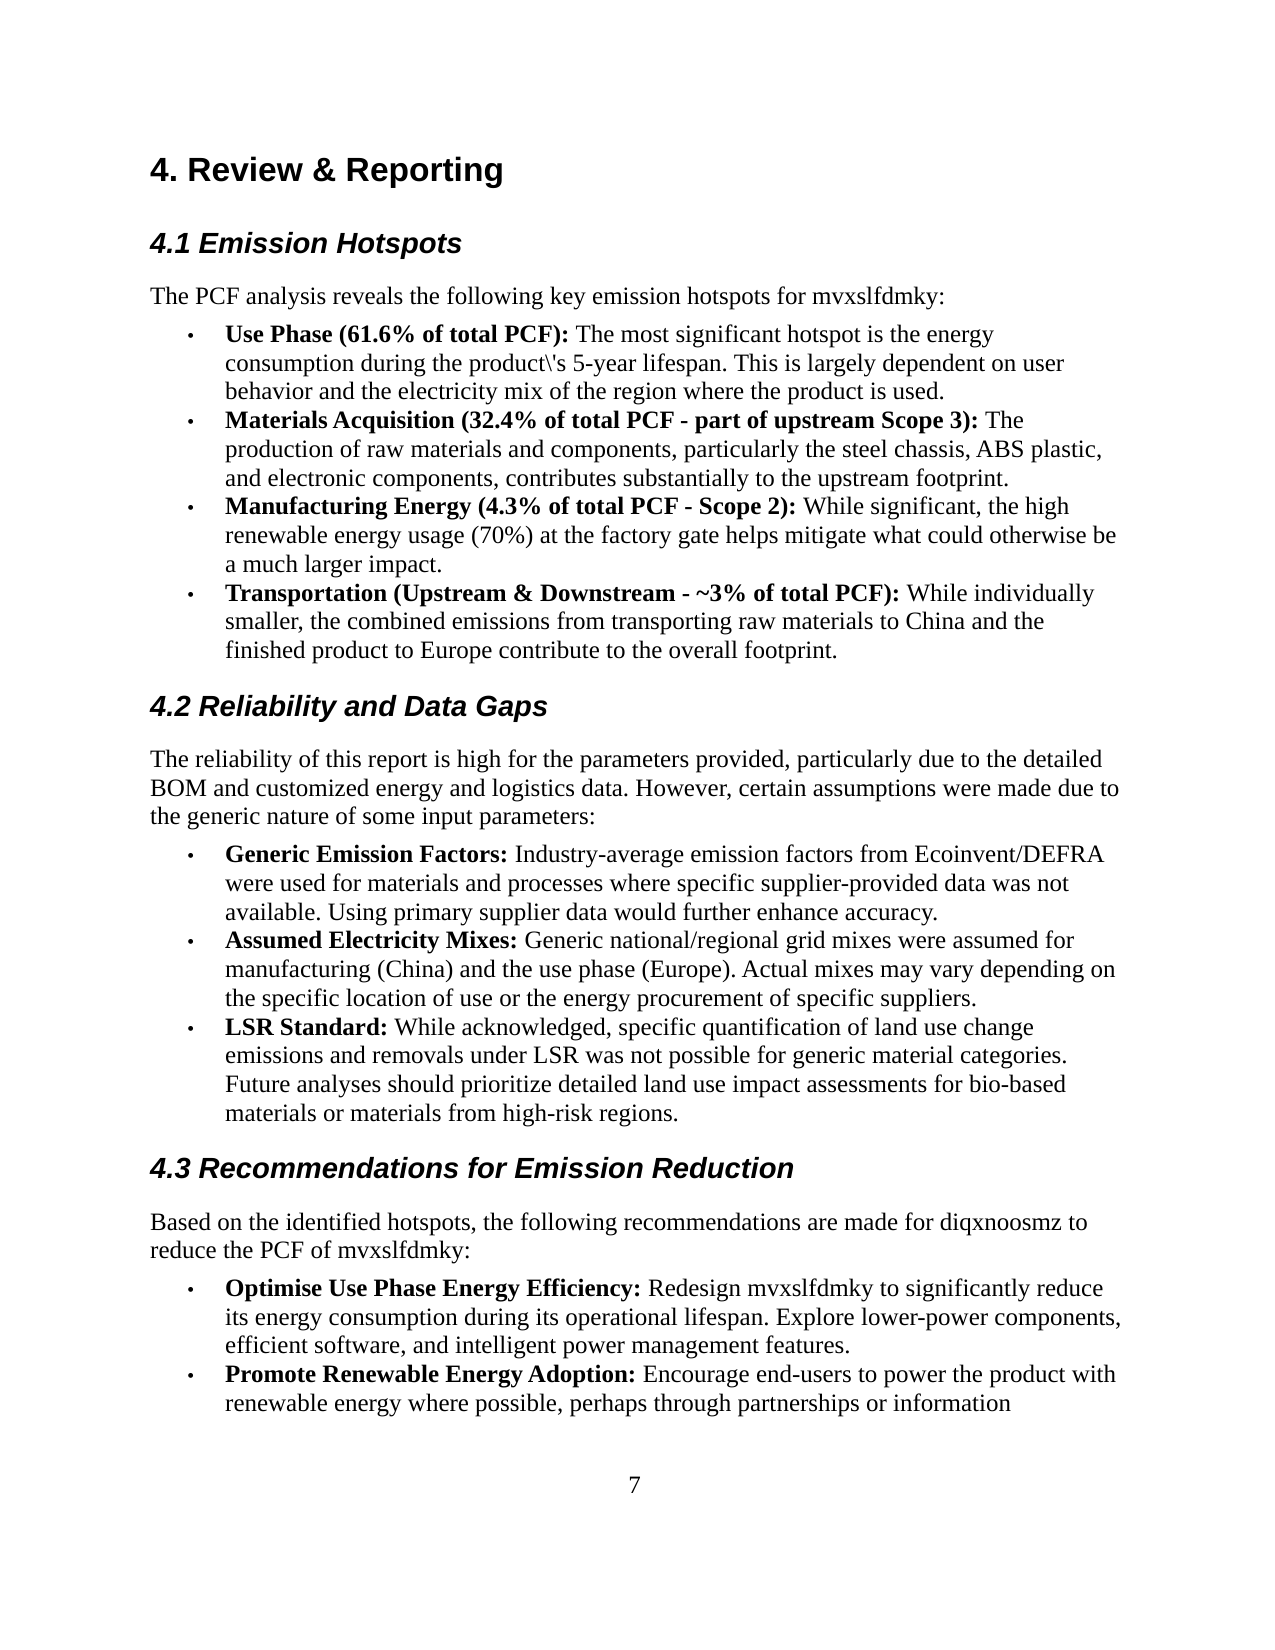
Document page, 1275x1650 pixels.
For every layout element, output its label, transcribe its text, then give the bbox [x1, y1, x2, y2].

list Transportation (Upstream & Downstream - ~3% of total PCF): While individually smaller, the combined emissions from transporting raw materials to China and the finished product to Europe contribute to the overall footprint. [187, 578, 1125, 664]
subtitle 4.2 Reliability and Data Gaps [150, 689, 1125, 722]
list Use Phase (61.6% of total PCF): The most significant hotspot is the energy consumption during the product\'s 5-year lifespan. This is largely dependent on user behavior and the electricity mix of the region where the product is used. [187, 319, 1125, 405]
list Manufacturing Energy (4.3% of total PCF - Scope 2): While significant, the high renewable energy usage (70%) at the factory gate helps mitigate what could otherwise be a much larger impact. [187, 491, 1125, 578]
text The PCF analysis reveals the following key emission hotspots for mvxslfdmky: [150, 281, 1125, 310]
text The reliability of this report is high for the parameters provided, particularly due to the detailed BOM and customized energy and logistics data. However, certain assumptions were made due to the generic nature of some input parameters: [150, 744, 1125, 830]
subtitle 4.1 Emission Hotspots [150, 226, 1125, 260]
list LSR Standard: While acknowledged, specific quantification of land use change emissions and removals under LSR was not possible for generic material categories. Future analyses should prioritize detailed land use impact assessments for bio-based materials or materials from high-risk regions. [187, 1012, 1125, 1127]
list Generic Emission Factors: Industry-average emission factors from Ecoinvent/DEFRA were used for materials and processes where specific supplier-provided data was not available. Using primary supplier data would further enhance accuracy. [187, 839, 1125, 925]
subtitle 4. Review & Reporting [150, 150, 1125, 189]
list Assumed Electricity Mixes: Generic national/regional grid mixes were assumed for manufacturing (China) and the use phase (Europe). Actual mixes may vary depending on the specific location of use or the energy procurement of specific suppliers. [187, 925, 1125, 1012]
list Optimise Use Phase Energy Efficiency: Redesign mvxslfdmky to significantly reduce its energy consumption during its operational lifespan. Explore lower-power components, efficient software, and intelligent power management features. [187, 1273, 1125, 1359]
text Based on the identified hotspots, the following recommendations are made for diqxnoosmz to reduce the PCF of mvxslfdmky: [150, 1207, 1125, 1264]
list Promote Renewable Energy Adoption: Encourage end-users to power the product with renewable energy where possible, perhaps through partnerships or information [187, 1359, 1125, 1417]
subtitle 4.3 Recommendations for Emission Reduction [150, 1152, 1125, 1185]
list Materials Acquisition (32.4% of total PCF - part of upstream Scope 3): The production of raw materials and components, particularly the steel chassis, ABS plastic, and electronic components, contributes substantially to the upstream footprint. [187, 405, 1125, 491]
